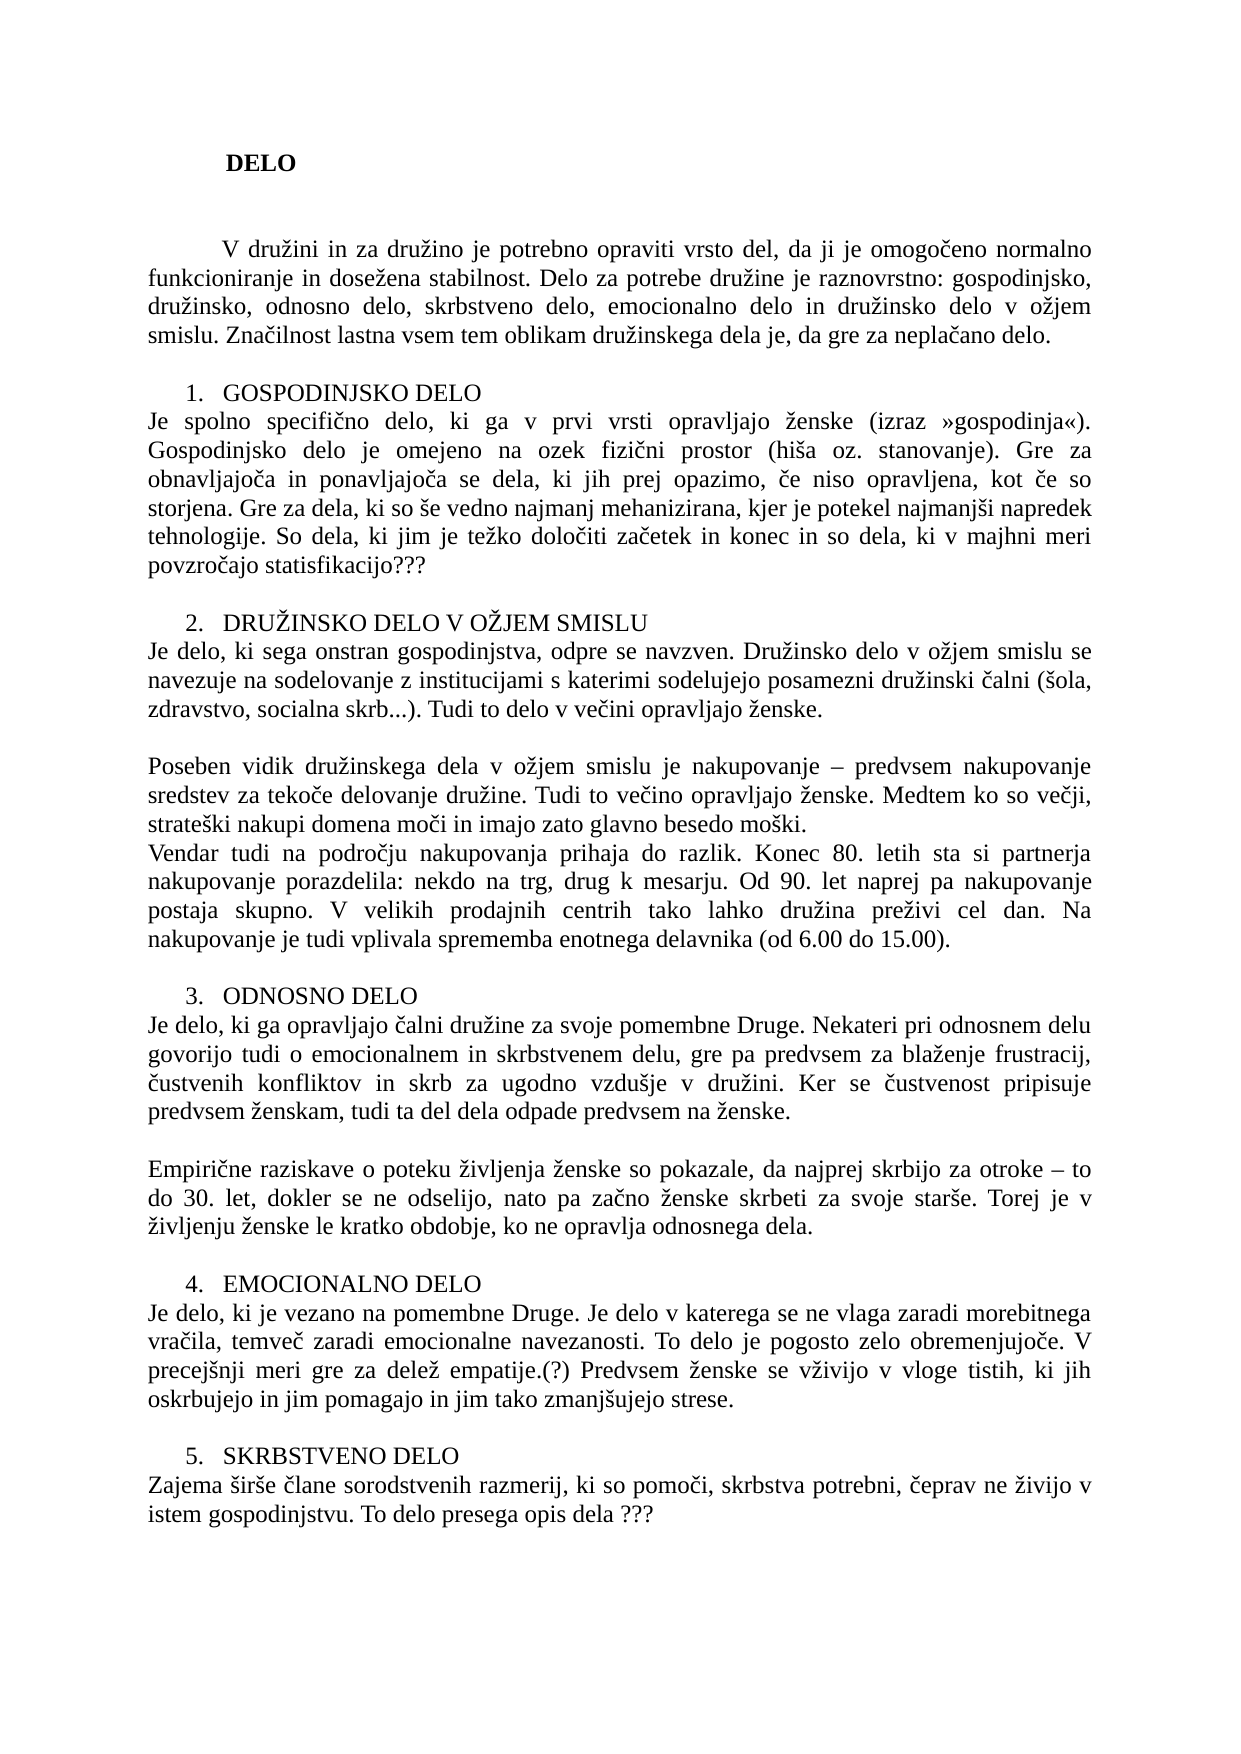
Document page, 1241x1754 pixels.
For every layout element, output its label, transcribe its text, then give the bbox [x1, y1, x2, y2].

text Je spolno specifično delo, ki ga v prvi vrsti opravljajo ženske (izraz »gospodinja«). Gospodinjsko delo je omejeno na ozek fizični prostor (hiša oz. stanovanje). Gre za obnavljajoča in ponavljajoča se dela, ki jih prej opazimo, če niso opravljena, kot če so storjena. Gre za dela, ki so še vedno najmanj mehanizirana, kjer je potekel najmanjši napredek tehnologije. So dela, ki jim je težko določiti začetek in konec in so dela, ki v majhni meri povzročajo statisfikacijo??? [148, 406, 1093, 579]
table_header DELO [214, 148, 308, 176]
list GOSPODINJSKO DELO [185, 378, 1093, 406]
text Poseben vidik družinskega dela v ožjem smislu je nakupovanje – predvsem nakupovanje sredstev za tekoče delovanje družine. Tudi to večino opravljajo ženske. Medtem ko so večji, strateški nakupi domena moči in imajo zato glavno besedo moški. [148, 751, 1093, 838]
text Je delo, ki sega onstran gospodinjstva, odpre se navzven. Družinsko delo v ožjem smislu se navezuje na sodelovanje z institucijami s katerimi sodelujejo posamezni družinski čalni (šola, zdravstvo, socialna skrb...). Tudi to delo v večini opravljajo ženske. [148, 636, 1093, 723]
list EMOCIONALNO DELO [185, 1269, 1093, 1298]
text Je delo, ki ga opravljajo čalni družine za svoje pomembne Druge. Nekateri pri odnosnem delu govorijo tudi o emocionalnem in skrbstvenem delu, gre pa predvsem za blaženje frustracij, čustvenih konfliktov in skrb za ugodno vzdušje v družini. Ker se čustvenost pripisuje predvsem ženskam, tudi ta del dela odpade predvsem na ženske. [148, 1010, 1093, 1125]
text Zajema širše člane sorodstvenih razmerij, ki so pomoči, skrbstva potrebni, čeprav ne živijo v istem gospodinjstvu. To delo presega opis dela ??? [148, 1470, 1093, 1528]
list SKRBSTVENO DELO [185, 1441, 1093, 1470]
text Vendar tudi na področju nakupovanja prihaja do razlik. Konec 80. letih sta si partnerja nakupovanje porazdelila: nekdo na trg, drug k mesarju. Od 90. let naprej pa nakupovanje postaja skupno. V velikih prodajnih centrih tako lahko družina preživi cel dan. Na nakupovanje je tudi vplivala sprememba enotnega delavnika (od 6.00 do 15.00). [148, 838, 1093, 953]
text V družini in za družino je potrebno opraviti vrsto del, da ji je omogočeno normalno funkcioniranje in dosežena stabilnost. Delo za potrebe družine je raznovrstno: gospodinjsko, družinsko, odnosno delo, skrbstveno delo, emocionalno delo in družinsko delo v ožjem smislu. Značilnost lastna vsem tem oblikam družinskega dela je, da gre za neplačano delo. [148, 234, 1093, 349]
list ODNOSNO DELO [185, 981, 1093, 1010]
list DRUŽINSKO DELO V OŽJEM SMISLU [185, 608, 1093, 636]
text Je delo, ki je vezano na pomembne Druge. Je delo v katerega se ne vlaga zaradi morebitnega vračila, temveč zaradi emocionalne navezanosti. To delo je pogosto zelo obremenjujoče. V precejšnji meri gre za delež empatije.(?) Predvsem ženske se vživijo v vloge tistih, ki jih oskrbujejo in jim pomagajo in jim tako zmanjšujejo strese. [148, 1298, 1093, 1413]
text Empirične raziskave o poteku življenja ženske so pokazale, da najprej skrbijo za otroke – to do 30. let, dokler se ne odselijo, nato pa začno ženske skrbeti za svoje starše. Torej je v življenju ženske le kratko obdobje, ko ne opravlja odnosnega dela. [148, 1154, 1093, 1240]
